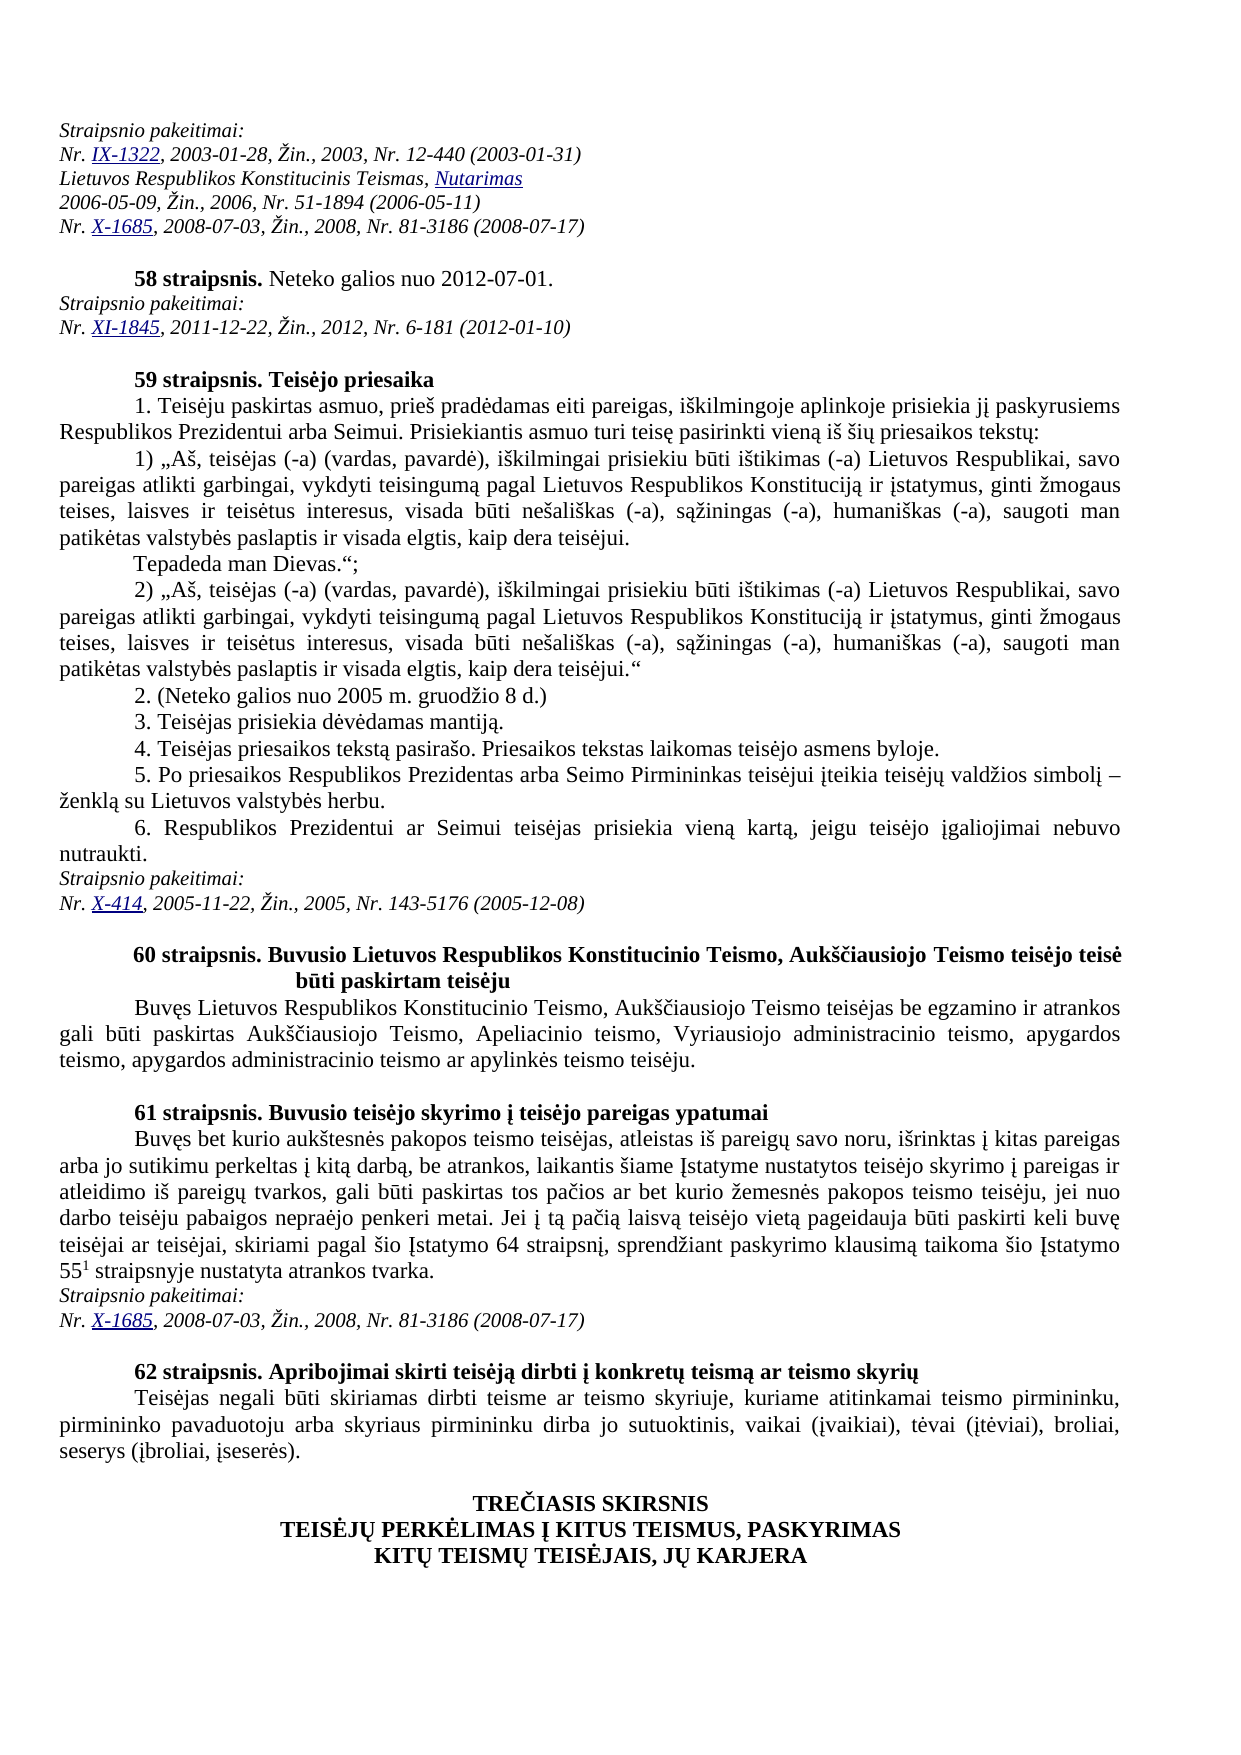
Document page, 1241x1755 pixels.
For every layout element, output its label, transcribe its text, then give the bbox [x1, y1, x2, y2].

text 5. Po priesaikos Respublikos Prezidentas arba Seimo Pirmininkas teisėjui įteikia teisėjų valdžios simbolį – ženklą su Lietuvos valstybės herbu. [59, 761, 1122, 814]
text 2) „Aš, teisėjas (-a) (vardas, pavardė), iškilmingai prisiekiu būti ištikimas (-a) Lietuvos Respublikai, savo pareigas atlikti garbingai, vykdyti teisingumą pagal Lietuvos Respublikos Konstituciją ir įstatymus, ginti žmogaus teises, laisves ir teisėtus interesus, visada būti nešališkas (-a), sąžiningas (-a), humaniškas (-a), saugoti man patikėtas valstybės paslaptis ir visada elgtis, kaip dera teisėjui.“ [59, 576, 1122, 682]
text Tepadeda man Dievas.“; [59, 550, 1122, 576]
text 3. Teisėjas prisiekia dėvėdamas mantiją. [59, 708, 1122, 734]
text 62 straipsnis. Apribojimai skirti teisėją dirbti į konkretų teismą ar teismo skyrių [134, 1358, 1122, 1384]
text Straipsnio pakeitimai: [59, 1283, 1122, 1307]
text TEISĖJŲ PERKĖLIMAS Į KITUS TEISMUS, PASKYRIMAS [59, 1516, 1122, 1542]
text Nr. X-1685, 2008-07-03, Žin., 2008, Nr. 81-3186 (2008-07-17) [59, 214, 1122, 238]
text 58 straipsnis. Neteko galios nuo 2012-07-01. [59, 265, 1122, 291]
text 2. (Neteko galios nuo 2005 m. gruodžio 8 d.) [59, 682, 1122, 708]
text Lietuvos Respublikos Konstitucinis Teismas, Nutarimas [59, 166, 1122, 190]
text KITŲ TEISMŲ TEISĖJAIS, JŲ KARJERA [59, 1542, 1122, 1569]
text 2006-05-09, Žin., 2006, Nr. 51-1894 (2006-05-11) [59, 190, 1122, 214]
text 6. Respublikos Prezidentui ar Seimui teisėjas prisiekia vieną kartą, jeigu teisėjo įgaliojimai nebuvo nutraukti. [59, 814, 1122, 866]
text Nr. IX-1322, 2003-01-28, Žin., 2003, Nr. 12-440 (2003-01-31) [59, 142, 1122, 166]
text 1) „Aš, teisėjas (-a) (vardas, pavardė), iškilmingai prisiekiu būti ištikimas (-a) Lietuvos Respublikai, savo pareigas atlikti garbingai, vykdyti teisingumą pagal Lietuvos Respublikos Konstituciją ir įstatymus, ginti žmogaus teises, laisves ir teisėtus interesus, visada būti nešališkas (-a), sąžiningas (-a), humaniškas (-a), saugoti man patikėtas valstybės paslaptis ir visada elgtis, kaip dera teisėjui. [59, 445, 1122, 550]
text 4. Teisėjas priesaikos tekstą pasirašo. Priesaikos tekstas laikomas teisėjo asmens byloje. [59, 734, 1122, 761]
text Nr. X-1685, 2008-07-03, Žin., 2008, Nr. 81-3186 (2008-07-17) [59, 1307, 1122, 1332]
text 1. Teisėju paskirtas asmuo, prieš pradėdamas eiti pareigas, iškilmingoje aplinkoje prisiekia jį paskyrusiems Respublikos Prezidentui arba Seimui. Prisiekiantis asmuo turi teisę pasirinkti vieną iš šių priesaikos tekstų: [59, 392, 1122, 445]
text 59 straipsnis. Teisėjo priesaika [59, 366, 1122, 392]
text Teisėjas negali būti skiriamas dirbti teisme ar teismo skyriuje, kuriame atitinkamai teismo pirmininku, pirmininko pavaduotoju arba skyriaus pirmininku dirba jo sutuoktinis, vaikai (įvaikiai), tėvai (įtėviai), broliai, seserys (įbroliai, įseserės). [59, 1384, 1122, 1463]
text 60 straipsnis. Buvusio Lietuvos Respublikos Konstitucinio Teismo, Aukščiausiojo Teismo teisėjo teisė būti paskirtam teisėju [133, 941, 1122, 993]
text Straipsnio pakeitimai: [59, 291, 1122, 315]
text Nr. XI-1845, 2011-12-22, Žin., 2012, Nr. 6-181 (2012-01-10) [59, 315, 1122, 339]
text Straipsnio pakeitimai: [59, 866, 1122, 890]
text 61 straipsnis. Buvusio teisėjo skyrimo į teisėjo pareigas ypatumai [59, 1099, 1122, 1125]
text TREČIASIS SKIRSNIS [59, 1490, 1122, 1516]
text Buvęs bet kurio aukštesnės pakopos teismo teisėjas, atleistas iš pareigų savo noru, išrinktas į kitas pareigas arba jo sutikimu perkeltas į kitą darbą, be atrankos, laikantis šiame Įstatyme nustatytos teisėjo skyrimo į pareigas ir atleidimo iš pareigų tvarkos, gali būti paskirtas tos pačios ar bet kurio žemesnės pakopos teismo teisėju, jei nuo darbo teisėju pabaigos nepraėjo penkeri metai. Jei į tą pačią laisvą teisėjo vietą pageidauja būti paskirti keli buvę teisėjai ar teisėjai, skiriami pagal šio Įstatymo 64 straipsnį, sprendžiant paskyrimo klausimą taikoma šio Įstatymo 551 straipsnyje nustatyta atrankos tvarka. [59, 1125, 1122, 1283]
text Nr. X-414, 2005-11-22, Žin., 2005, Nr. 143-5176 (2005-12-08) [59, 890, 1122, 914]
text Buvęs Lietuvos Respublikos Konstitucinio Teismo, Aukščiausiojo Teismo teisėjas be egzamino ir atrankos gali būti paskirtas Aukščiausiojo Teismo, Apeliacinio teismo, Vyriausiojo administracinio teismo, apygardos teismo, apygardos administracinio teismo ar apylinkės teismo teisėju. [59, 993, 1122, 1073]
text Straipsnio pakeitimai: [59, 118, 1122, 142]
